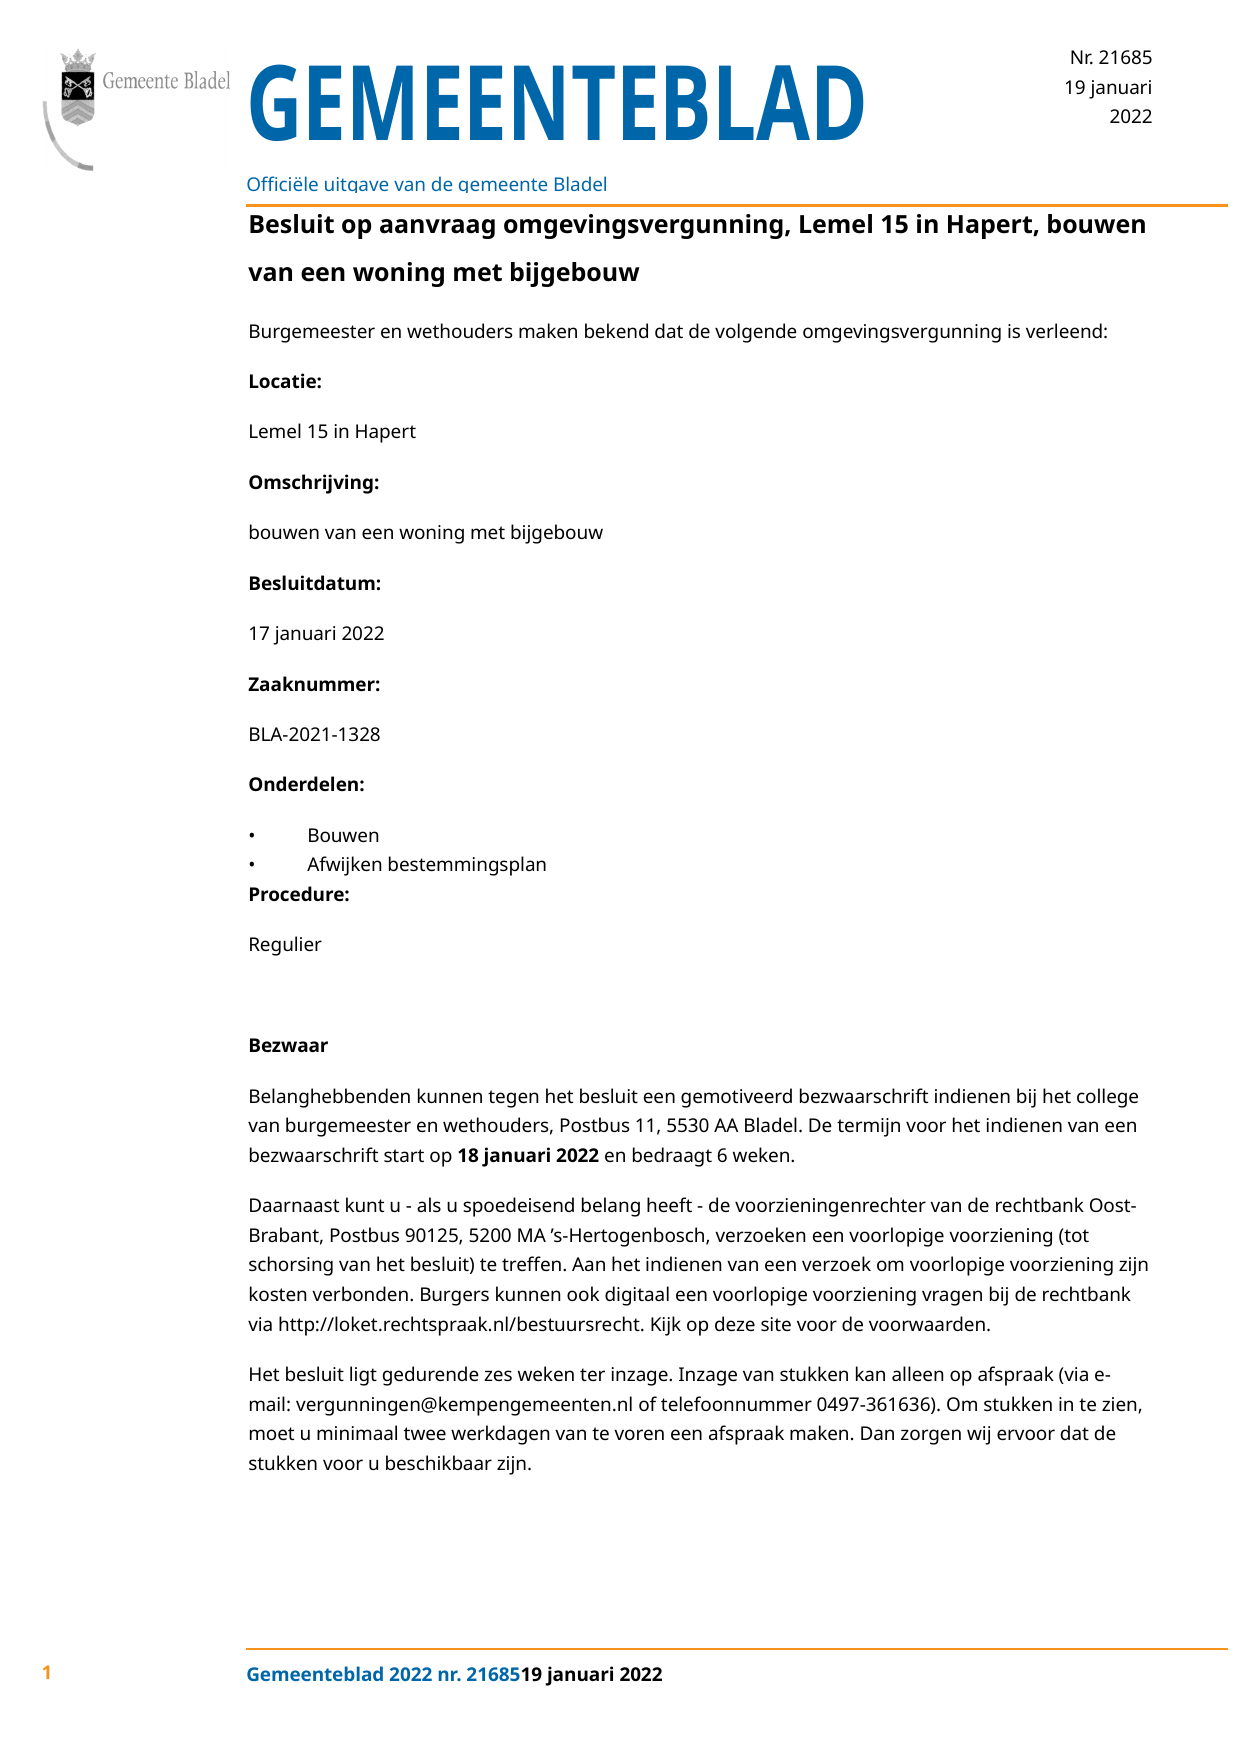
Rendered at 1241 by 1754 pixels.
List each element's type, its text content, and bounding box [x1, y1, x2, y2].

text Daarnaast kunt u - als u spoedeisend belang heeft - de voorzieningenrechter van de rechtbank Oost-Brabant, Postbus 90125, 5200 MA ’s-Hertogenbosch, verzoeken een voorlopige voorziening (tot schorsing van het besluit) te treffen. Aan het indienen van een verzoek om voorlopige voorziening zijn kosten verbonden. Burgers kunnen ook digitaal een voorlopige voorziening vragen bij de rechtbank via http://loket.rechtspraak.nl/bestuursrecht. Kijk op deze site voor de voorwaarden. [248, 1192, 1152, 1337]
text Besluitdatum: [248, 570, 1152, 596]
text Onderdelen: [248, 772, 1152, 797]
picture [41, 47, 231, 172]
text Het besluit ligt gedurende zes weken ter inzage. Inzage van stukken kan alleen op afspraak (via e-mail: vergunningen@kempengemeenten.nl of telefoonnummer 0497-361636). Om stukken in te zien, moet u minimaal twee werkdagen van te voren een afspraak maken. Dan zorgen wij ervoor dat de stukken voor u beschikbaar zijn. [248, 1361, 1152, 1476]
text Regulier [248, 932, 1152, 957]
text Lemel 15 in Hapert [248, 419, 1152, 444]
text Bezwaar [248, 1032, 1152, 1058]
list Afwijken bestemmingsplan [248, 852, 1152, 877]
text Burgemeester en wethouders maken bekend dat de volgende omgevingsvergunning is verleend: [248, 318, 1152, 344]
list Bouwen [248, 822, 1152, 848]
text 17 januari 2022 [248, 620, 1152, 646]
text Besluit op aanvraag omgevingsvergunning, Lemel 15 in Hapert, bouwen van een woning met bijgebouw [248, 207, 1152, 288]
text Belanghebbenden kunnen tegen het besluit een gemotiveerd bezwaarschrift indienen bij het college van burgemeester en wethouders, Postbus 11, 5530 AA Bladel. De termijn voor het indienen van een bezwaarschrift start op 18 januari 2022 en bedraagt 6 weken. [248, 1083, 1152, 1168]
text BLA-2021-1328 [248, 721, 1152, 747]
text Locatie: [248, 368, 1152, 394]
text Omschrijving: [248, 469, 1152, 495]
text bouwen van een woning met bijgebouw [248, 519, 1152, 545]
text Zaaknummer: [248, 671, 1152, 697]
text Procedure: [248, 881, 1152, 907]
